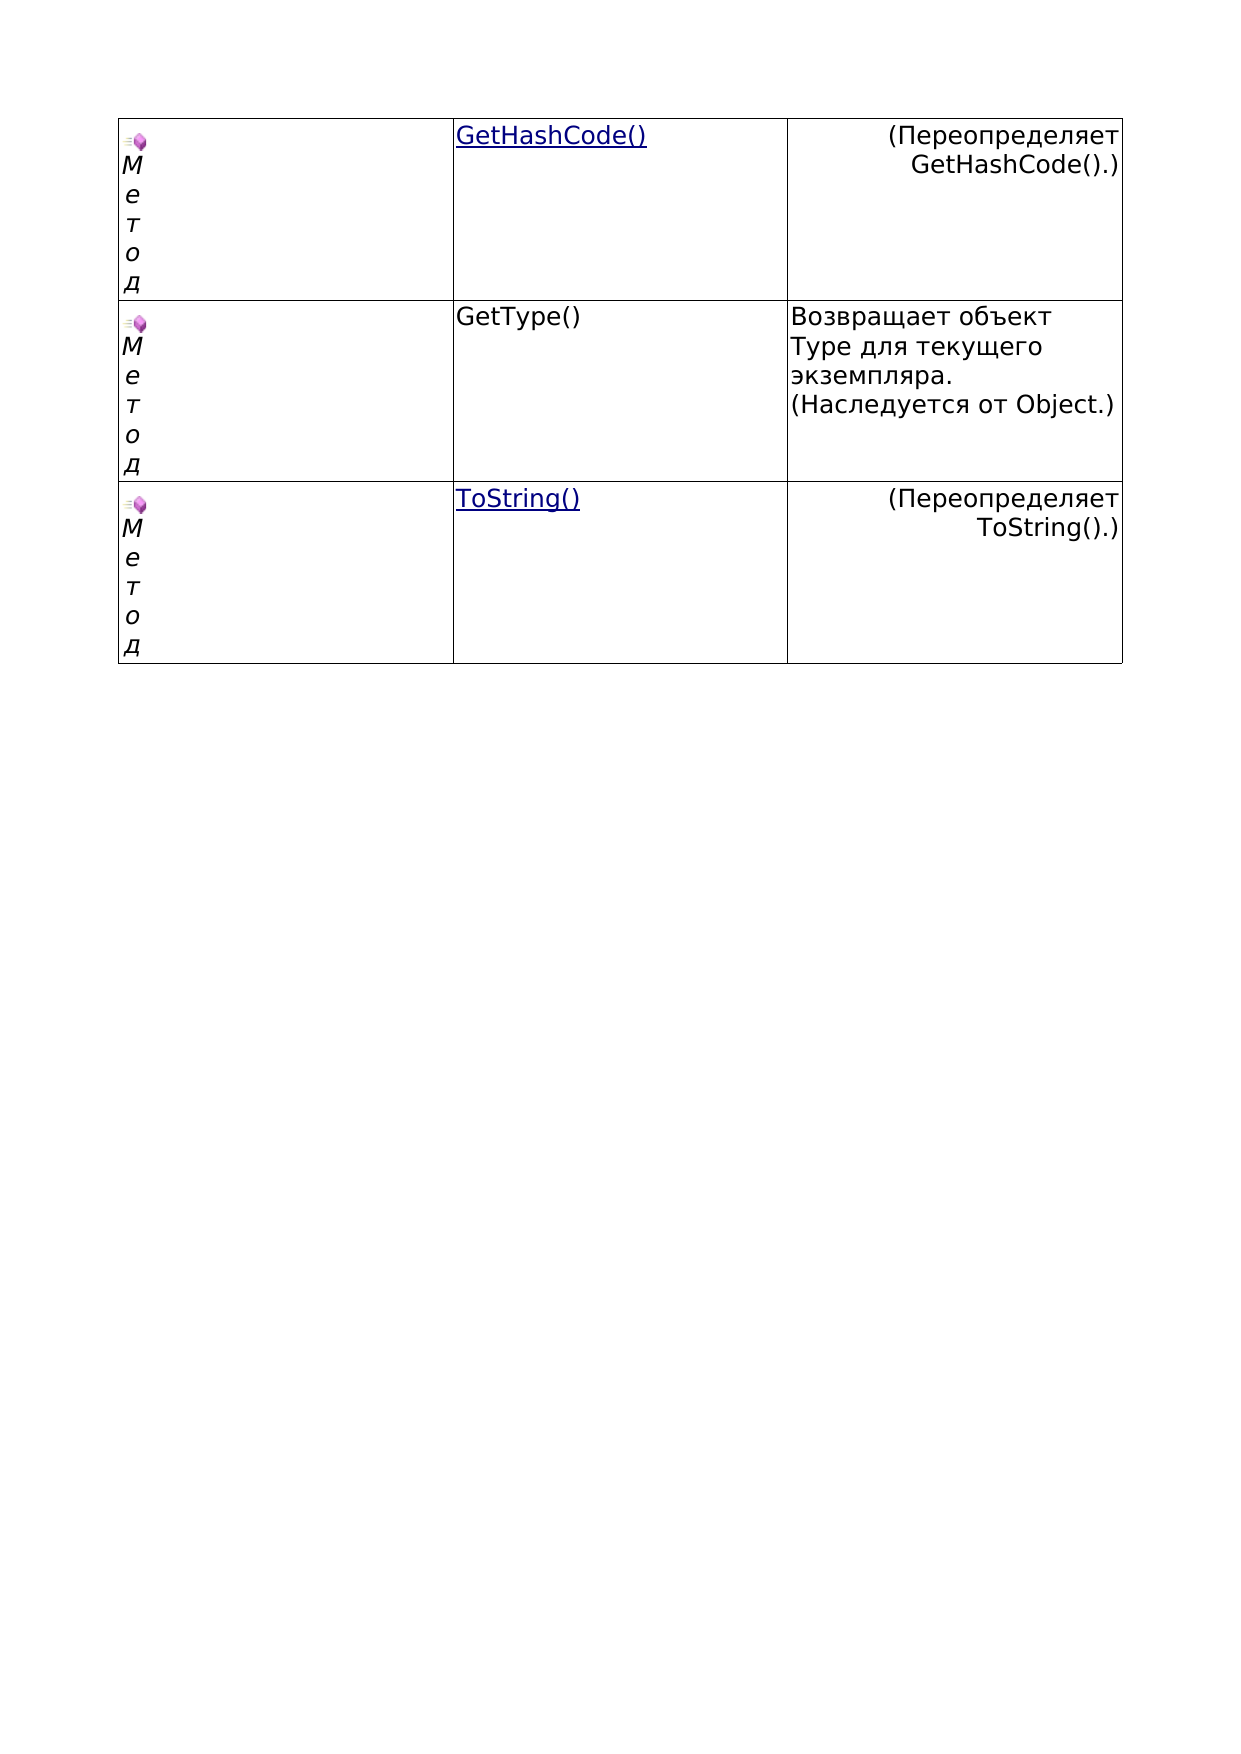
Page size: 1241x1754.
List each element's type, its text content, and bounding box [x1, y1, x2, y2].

picture [121, 315, 147, 333]
picture [121, 133, 147, 151]
table_cell GetType() [454, 301, 787, 481]
picture [121, 496, 147, 514]
table_cell (Переопределяет ToString().) [788, 482, 1122, 662]
table_cell [119, 482, 453, 662]
table_cell Возвращает объект Type для текущего экземпляра. (Наследуется от Object.) [788, 301, 1122, 481]
table_cell GetHashCode() [454, 119, 787, 299]
table_cell [119, 119, 453, 299]
table_cell (Переопределяет GetHashCode().) [788, 119, 1122, 299]
table_cell [119, 301, 453, 481]
table_cell ToString() [454, 482, 787, 662]
